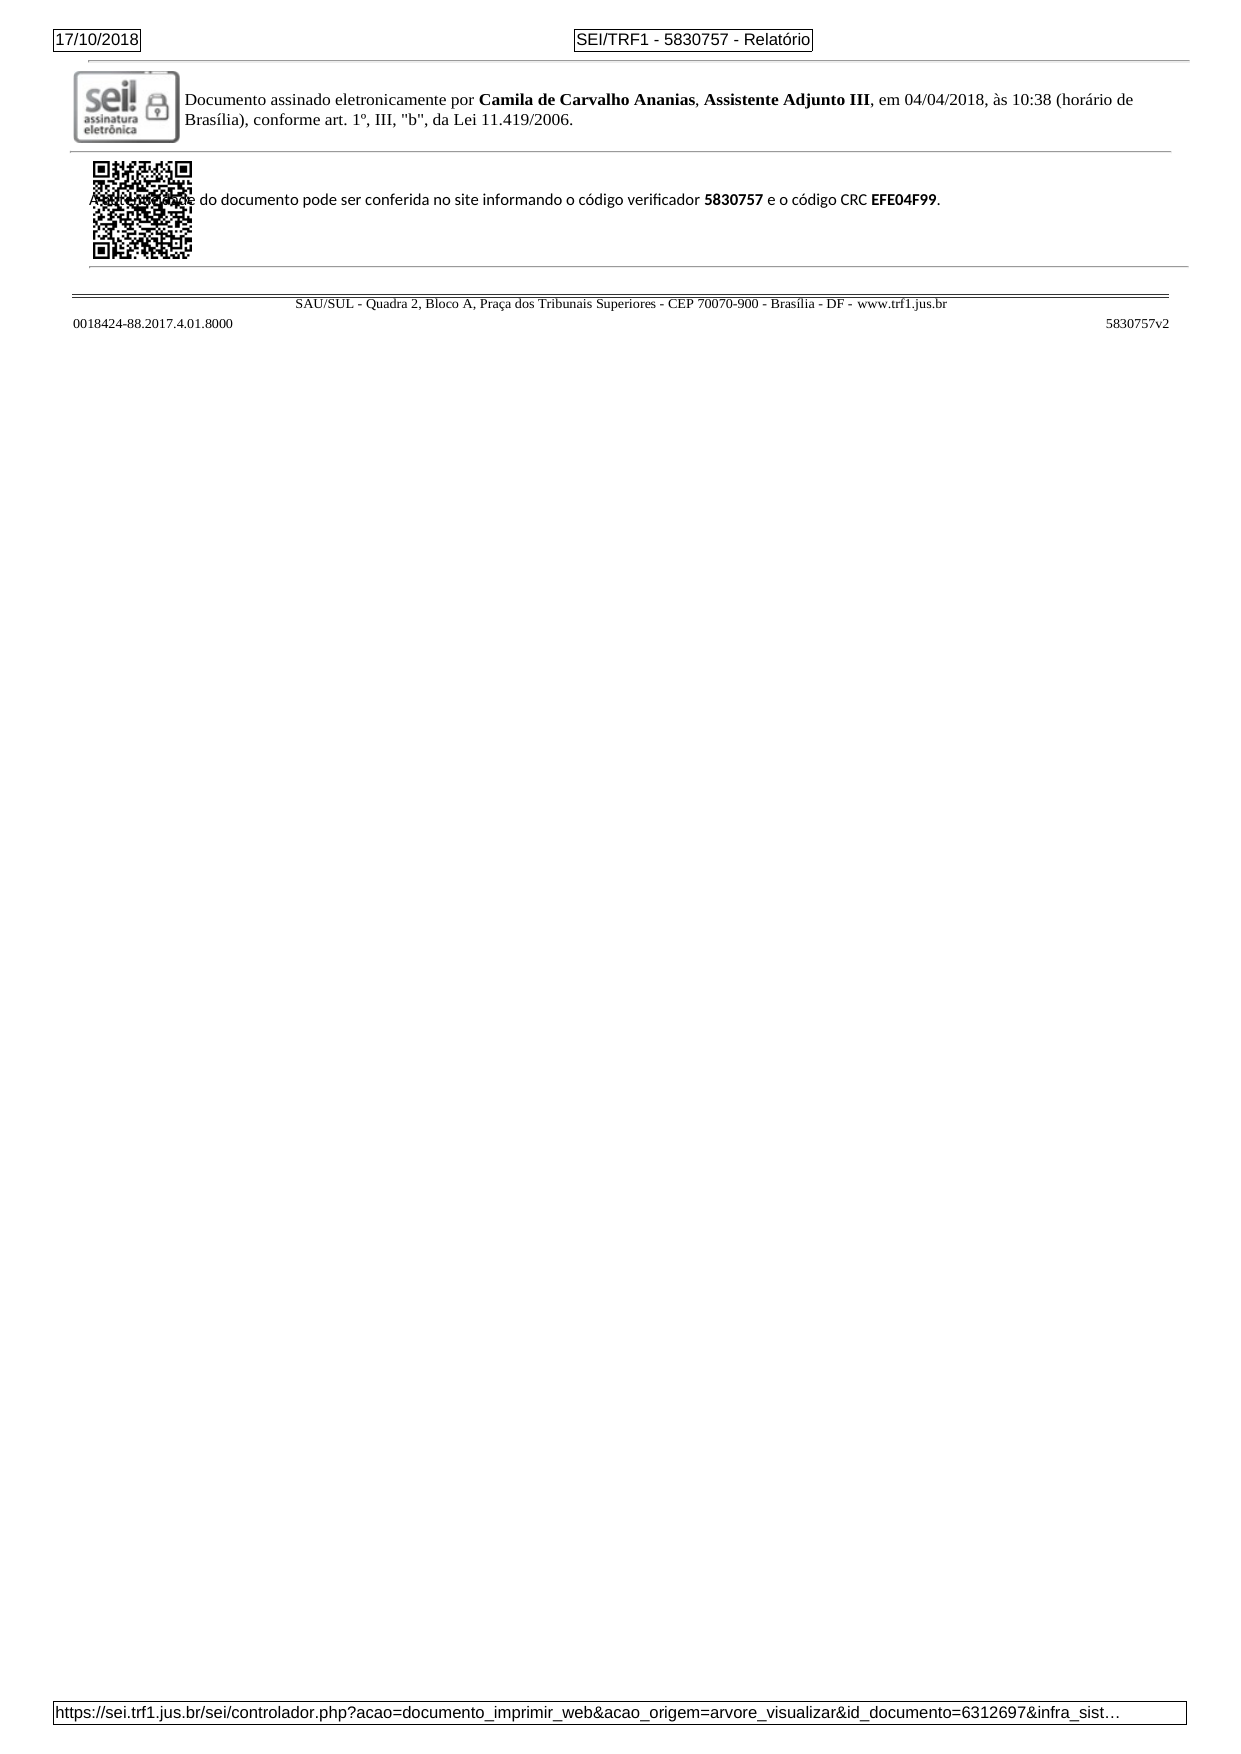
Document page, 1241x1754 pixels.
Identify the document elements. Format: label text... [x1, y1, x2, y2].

text SAU/SUL - Quadra 2, Bloco A, Praça dos Tribunais Superiores - CEP 70070-900 - Brasília - DF - www.trf1.jus.br [58, 290, 1184, 311]
picture [93, 161, 192, 259]
text Documento assinado eletronicamente por Camila de Carvalho Ananias, Assistente Adjunto III, em 04/04/2018, às 10:38 (horário de Brasília), conforme art. 1º, III, "b", da Lei 11.419/2006. [184, 89, 1184, 129]
picture [73, 71, 180, 143]
text 0018424-88.2017.4.01.8000 5830757v2 [58, 316, 1184, 331]
